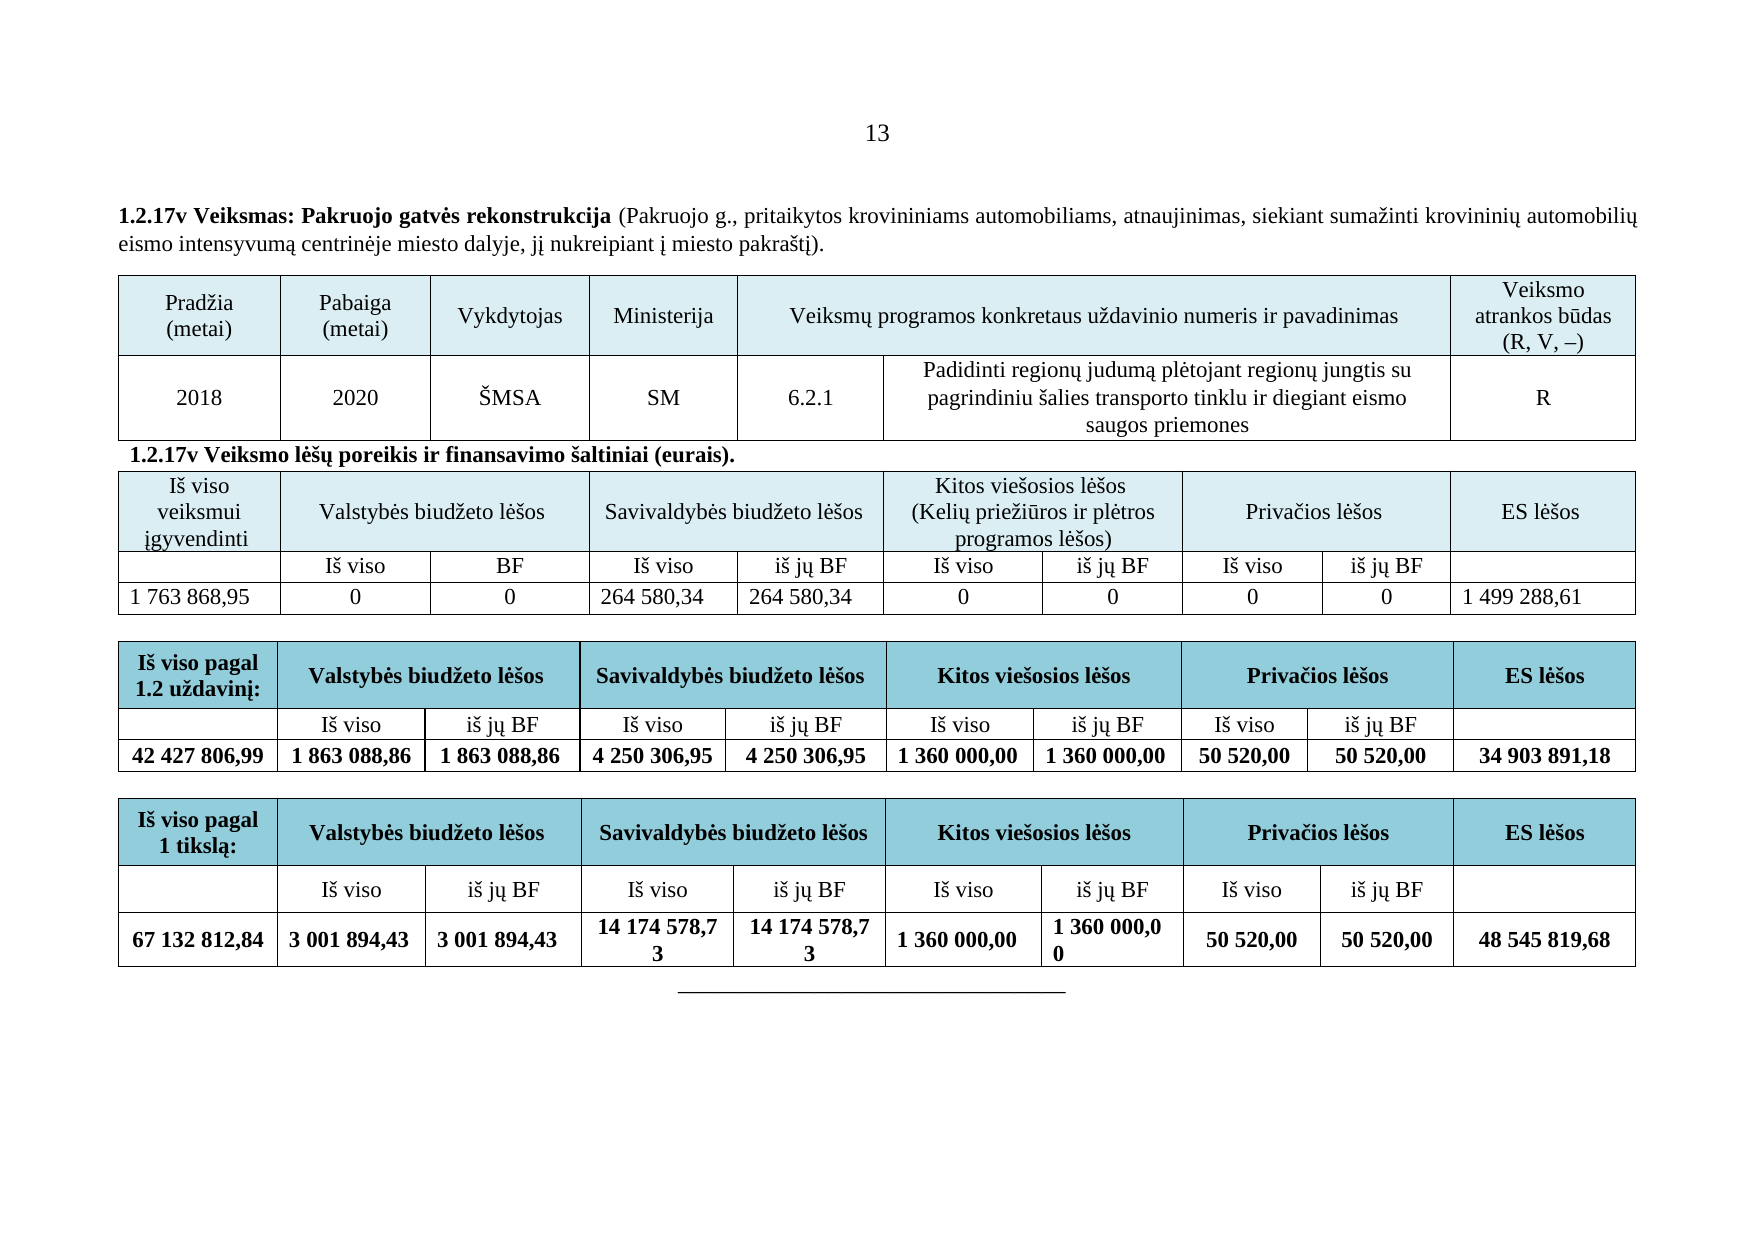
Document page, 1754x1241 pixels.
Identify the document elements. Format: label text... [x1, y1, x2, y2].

table_cell 14 174 578,73 [582, 913, 733, 966]
table_cell Iš viso [884, 552, 1042, 582]
table_cell 42 427 806,99 [119, 740, 277, 771]
table_cell iš jų BF [738, 552, 883, 582]
table_cell iš jų BF [1042, 866, 1183, 912]
table_cell Iš viso [1183, 552, 1322, 582]
table_cell Iš viso [590, 552, 737, 582]
table_cell Iš viso [886, 866, 1041, 912]
table_cell 48 545 819,68 [1454, 913, 1635, 966]
table_cell R [1451, 356, 1635, 439]
table_header Privačios lėšos [1184, 799, 1453, 865]
table_cell Valstybės biudžeto lėšos [281, 472, 589, 551]
table_cell Iš viso [278, 709, 424, 739]
table_cell iš jų BF [1034, 709, 1181, 739]
table_cell 50 520,00 [1184, 913, 1320, 966]
table_cell Iš viso veiksmui įgyvendinti [119, 472, 280, 551]
table_cell Padidinti regionų judumą plėtojant regionų jungtis su pagrindiniu šalies transporto tinklu ir diegiant eismo saugos priemones [884, 356, 1450, 439]
table_cell Privačios lėšos [1183, 472, 1450, 551]
table_cell 1 360 000,00 [886, 913, 1041, 966]
table_cell iš jų BF [1321, 866, 1453, 912]
table_cell 0 [1183, 583, 1322, 613]
table_header Ministerija [590, 276, 737, 355]
table_cell 2018 [119, 356, 280, 439]
table_header Valstybės biudžeto lėšos [278, 642, 579, 708]
table_header Kitos viešosios lėšos [887, 642, 1181, 708]
table_cell 2020 [281, 356, 430, 439]
table_cell 4 250 306,95 [726, 740, 886, 771]
table_header Pabaiga (metai) [281, 276, 430, 355]
table_cell 1.2.17v Veiksmo lėšų poreikis ir finansavimo šaltiniai (eurais). [118, 441, 1636, 471]
text 1.2.17v Veiksmas: Pakruojo gatvės rekonstrukcija (Pakruojo g., pritaikytos krovininiams automobiliams, atnaujinimas, siekiant sumažinti krovininių automobilių eismo intensyvumą centrinėje miesto dalyje, jį nukreipiant į miesto pakraštį). [118, 202, 1639, 256]
table_cell Iš viso [1182, 709, 1307, 739]
table_cell Iš viso [581, 709, 725, 739]
table_header Valstybės biudžeto lėšos [278, 799, 581, 865]
table_cell 1 499 288,61 [1451, 583, 1635, 613]
table_cell [119, 552, 280, 582]
table_cell 1 360 000,00 [887, 740, 1033, 771]
table_cell 0 [1043, 583, 1182, 613]
table_cell [1454, 866, 1635, 912]
table_cell Iš viso [281, 552, 430, 582]
table_header ES lėšos [1454, 642, 1635, 708]
table_cell 1 763 868,95 [119, 583, 280, 613]
table_header Veiksmo atrankos būdas (R, V, –) [1451, 276, 1635, 355]
table_cell Kitos viešosios lėšos (Kelių priežiūros ir plėtros programos lėšos) [884, 472, 1182, 551]
table_cell Savivaldybės biudžeto lėšos [590, 472, 883, 551]
table_cell 0 [281, 583, 430, 613]
table_cell iš jų BF [426, 709, 579, 739]
table_cell iš jų BF [1308, 709, 1453, 739]
table_cell [119, 866, 277, 912]
table_cell 1 360 000,00 [1042, 913, 1183, 966]
table_cell 0 [1323, 583, 1450, 613]
table_cell 50 520,00 [1182, 740, 1307, 771]
table_cell BF [431, 552, 589, 582]
table_cell iš jų BF [726, 709, 886, 739]
table_cell ES lėšos [1451, 472, 1635, 551]
table_cell iš jų BF [426, 866, 581, 912]
table_header Iš viso pagal 1.2 uždavinį: [119, 642, 277, 708]
table_cell 0 [431, 583, 589, 613]
table_header Iš viso pagal 1 tikslą: [119, 799, 277, 865]
text _______________________________ [118, 967, 1625, 996]
table_cell Iš viso [1184, 866, 1320, 912]
table_cell iš jų BF [734, 866, 885, 912]
table_cell 264 580,34 [738, 583, 883, 613]
table_cell [119, 709, 277, 739]
table_cell 50 520,00 [1321, 913, 1453, 966]
table_header Savivaldybės biudžeto lėšos [581, 642, 886, 708]
table_cell 4 250 306,95 [581, 740, 725, 771]
table_header Savivaldybės biudžeto lėšos [582, 799, 885, 865]
table_cell 0 [884, 583, 1042, 613]
table_cell iš jų BF [1323, 552, 1450, 582]
table_header Vykdytojas [431, 276, 589, 355]
table_header Pradžia (metai) [119, 276, 280, 355]
table_cell 1 863 088,86 [278, 740, 424, 771]
table_cell ŠMSA [431, 356, 589, 439]
table_cell [1451, 552, 1635, 582]
table_cell 14 174 578,73 [734, 913, 885, 966]
table_cell Iš viso [887, 709, 1033, 739]
table_cell 67 132 812,84 [119, 913, 277, 966]
table_header Privačios lėšos [1182, 642, 1453, 708]
table_cell Iš viso [278, 866, 425, 912]
table_cell 6.2.1 [738, 356, 883, 439]
table_cell 34 903 891,18 [1454, 740, 1635, 771]
table_cell iš jų BF [1043, 552, 1182, 582]
table_cell 3 001 894,43 [426, 913, 581, 966]
table_cell 1 360 000,00 [1034, 740, 1181, 771]
table_cell 1 863 088,86 [426, 740, 579, 771]
table_cell SM [590, 356, 737, 439]
table_header ES lėšos [1454, 799, 1635, 865]
table_header Kitos viešosios lėšos [886, 799, 1183, 865]
table_cell 3 001 894,43 [278, 913, 425, 966]
table_cell [1454, 709, 1635, 739]
table_cell 264 580,34 [590, 583, 737, 613]
table_cell 50 520,00 [1308, 740, 1453, 771]
table_header Veiksmų programos konkretaus uždavinio numeris ir pavadinimas [738, 276, 1450, 355]
table_cell Iš viso [582, 866, 733, 912]
